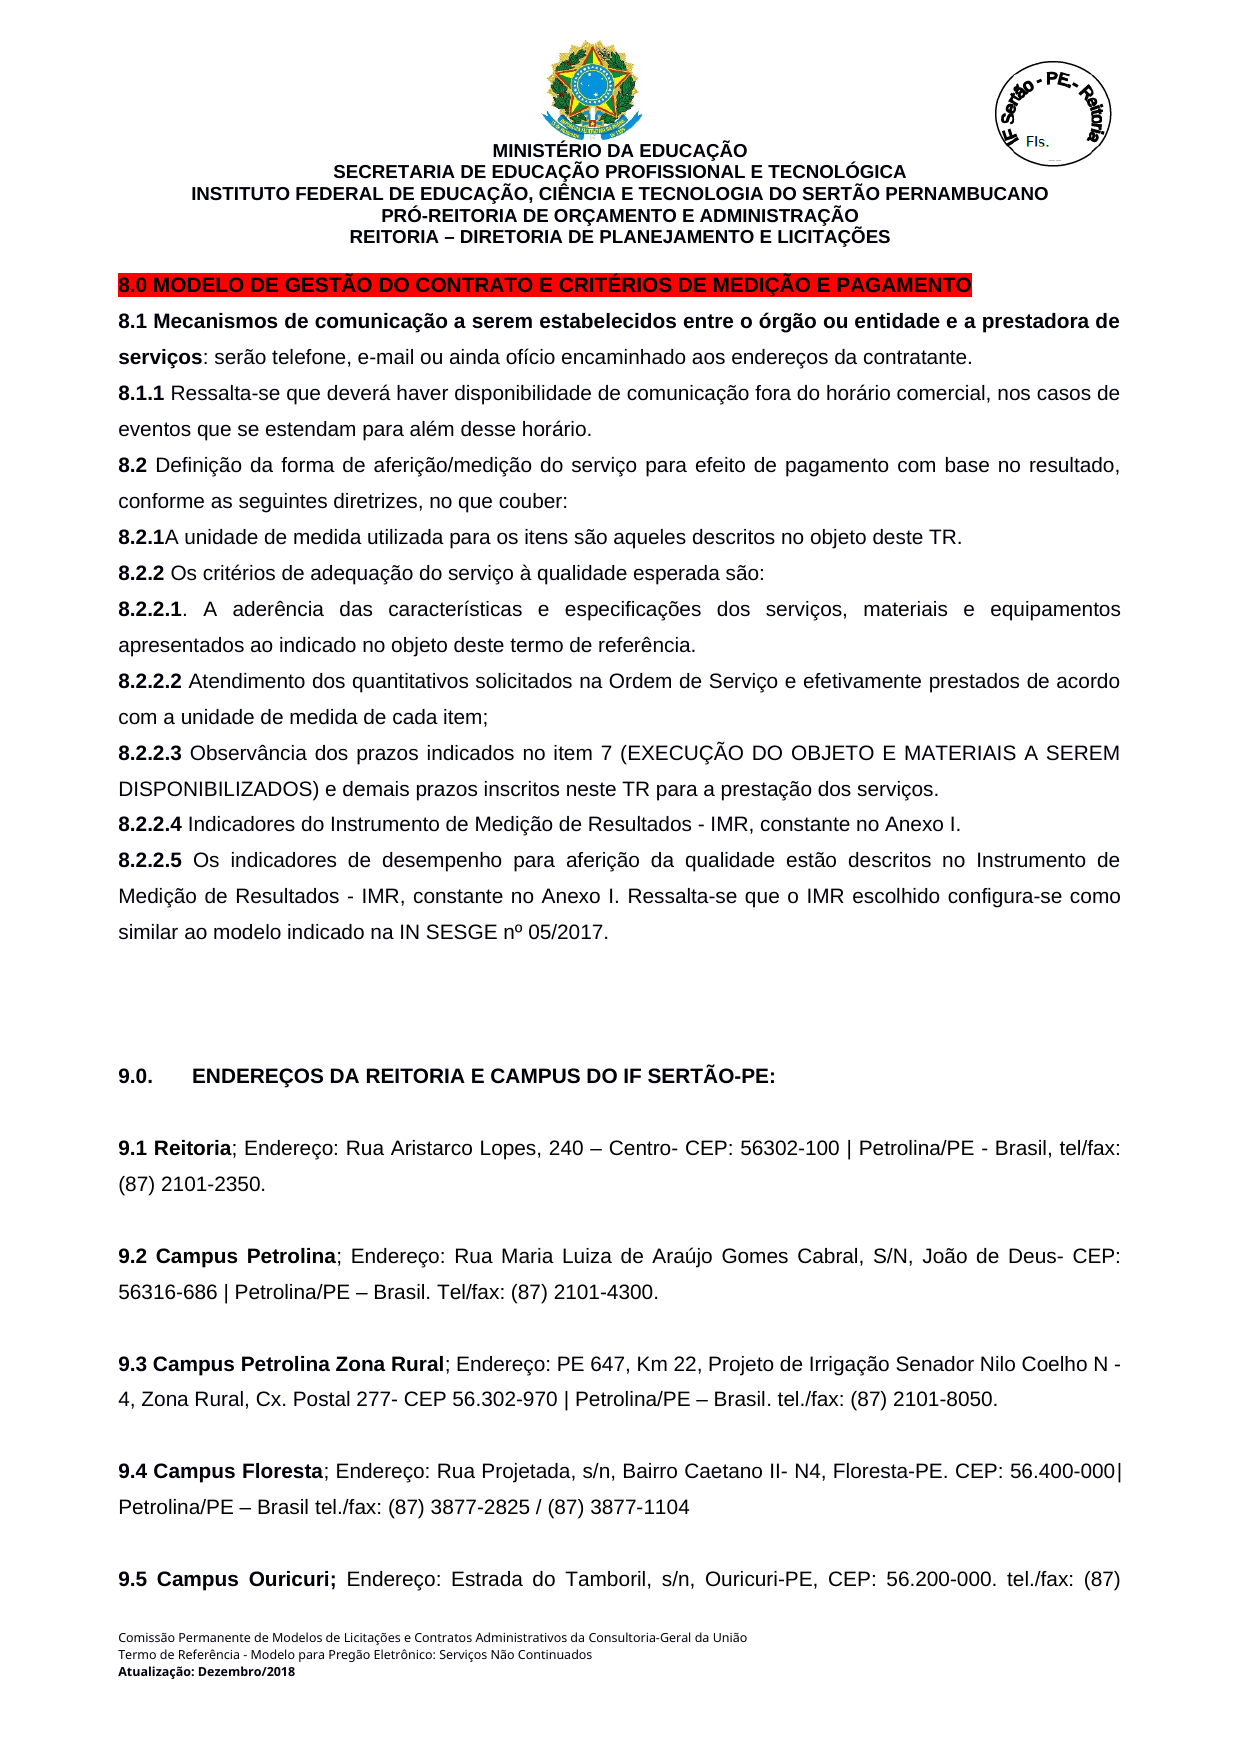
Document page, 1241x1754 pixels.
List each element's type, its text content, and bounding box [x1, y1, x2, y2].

list 9.2 Campus Petrolina; Endereço: Rua Maria Luiza de Araújo Gomes Cabral, S/N, João de Deus- CEP: 56316-686 | Petrolina/PE – Brasil. Tel/fax: (87) 2101-4300. [118, 1243, 1122, 1303]
list 8.2.2.3 Observância dos prazos indicados no item 7 (EXECUÇÃO DO OBJETO E MATERIAIS A SEREM DISPONIBILIZADOS) e demais prazos inscritos neste TR para a prestação dos serviços. [118, 740, 1122, 800]
list 8.1.1 Ressalta-se que deverá haver disponibilidade de comunicação fora do horário comercial, nos casos de eventos que se estendam para além desse horário. [118, 381, 1122, 441]
picture [988, 51, 1117, 171]
picture [541, 40, 643, 140]
list 8.2.2.1. A aderência das características e especificações dos serviços, materiais e equipamentos apresentados ao indicado no objeto deste termo de referência. [118, 597, 1122, 657]
list 8.2.2.5 Os indicadores de desempenho para aferição da qualidade estão descritos no Instrumento de Medição de Resultados - IMR, constante no Anexo I. Ressalta-se que o IMR escolhido configura-se como similar ao modelo indicado na IN SESGE nº 05/2017. [118, 848, 1122, 944]
list 8.2 Definição da forma de aferição/medição do serviço para efeito de pagamento com base no resultado, conforme as seguintes diretrizes, no que couber: [118, 453, 1122, 513]
list 8.1 Mecanismos de comunicação a serem estabelecidos entre o órgão ou entidade e a prestadora de serviços: serão telefone, e-mail ou ainda ofício encaminhado aos endereços da contratante. [118, 309, 1122, 369]
list 8.2.2 Os critérios de adequação do serviço à qualidade esperada são: [118, 561, 1122, 585]
list 9.3 Campus Petrolina Zona Rural; Endereço: PE 647, Km 22, Projeto de Irrigação Senador Nilo Coelho N - 4, Zona Rural, Cx. Postal 277- CEP 56.302-970 | Petrolina/PE – Brasil. tel./fax: (87) 2101-8050. [118, 1351, 1122, 1411]
list 9.4 Campus Floresta; Endereço: Rua Projetada, s/n, Bairro Caetano II- N4, Floresta-PE. CEP: 56.400-000| Petrolina/PE – Brasil tel./fax: (87) 3877-2825 / (87) 3877-1104 [118, 1459, 1122, 1519]
list 8.2.2.2 Atendimento dos quantitativos solicitados na Ordem de Serviço e efetivamente prestados de acordo com a unidade de medida de cada item; [118, 668, 1122, 728]
list 8.2.1A unidade de medida utilizada para os itens são aqueles descritos no objeto deste TR. [118, 525, 1122, 549]
list 8.0 MODELO DE GESTÃO DO CONTRATO E CRITÉRIOS DE MEDIÇÃO E PAGAMENTO [118, 273, 1122, 297]
list 8.2.2.4 Indicadores do Instrumento de Medição de Resultados - IMR, constante no Anexo I. [118, 812, 1122, 836]
list 9.1 Reitoria; Endereço: Rua Aristarco Lopes, 240 – Centro- CEP: 56302-100 | Petrolina/PE - Brasil, tel/fax: (87) 2101-2350. [118, 1136, 1122, 1196]
list 9.0. Endereços da Reitoria e Campus do IF Sertão-PE: [118, 1064, 1122, 1088]
list 9.5 Campus Ouricuri; Endereço: Estrada do Tamboril, s/n, Ouricuri-PE, CEP: 56.200-000. tel./fax: (87) [118, 1567, 1122, 1591]
